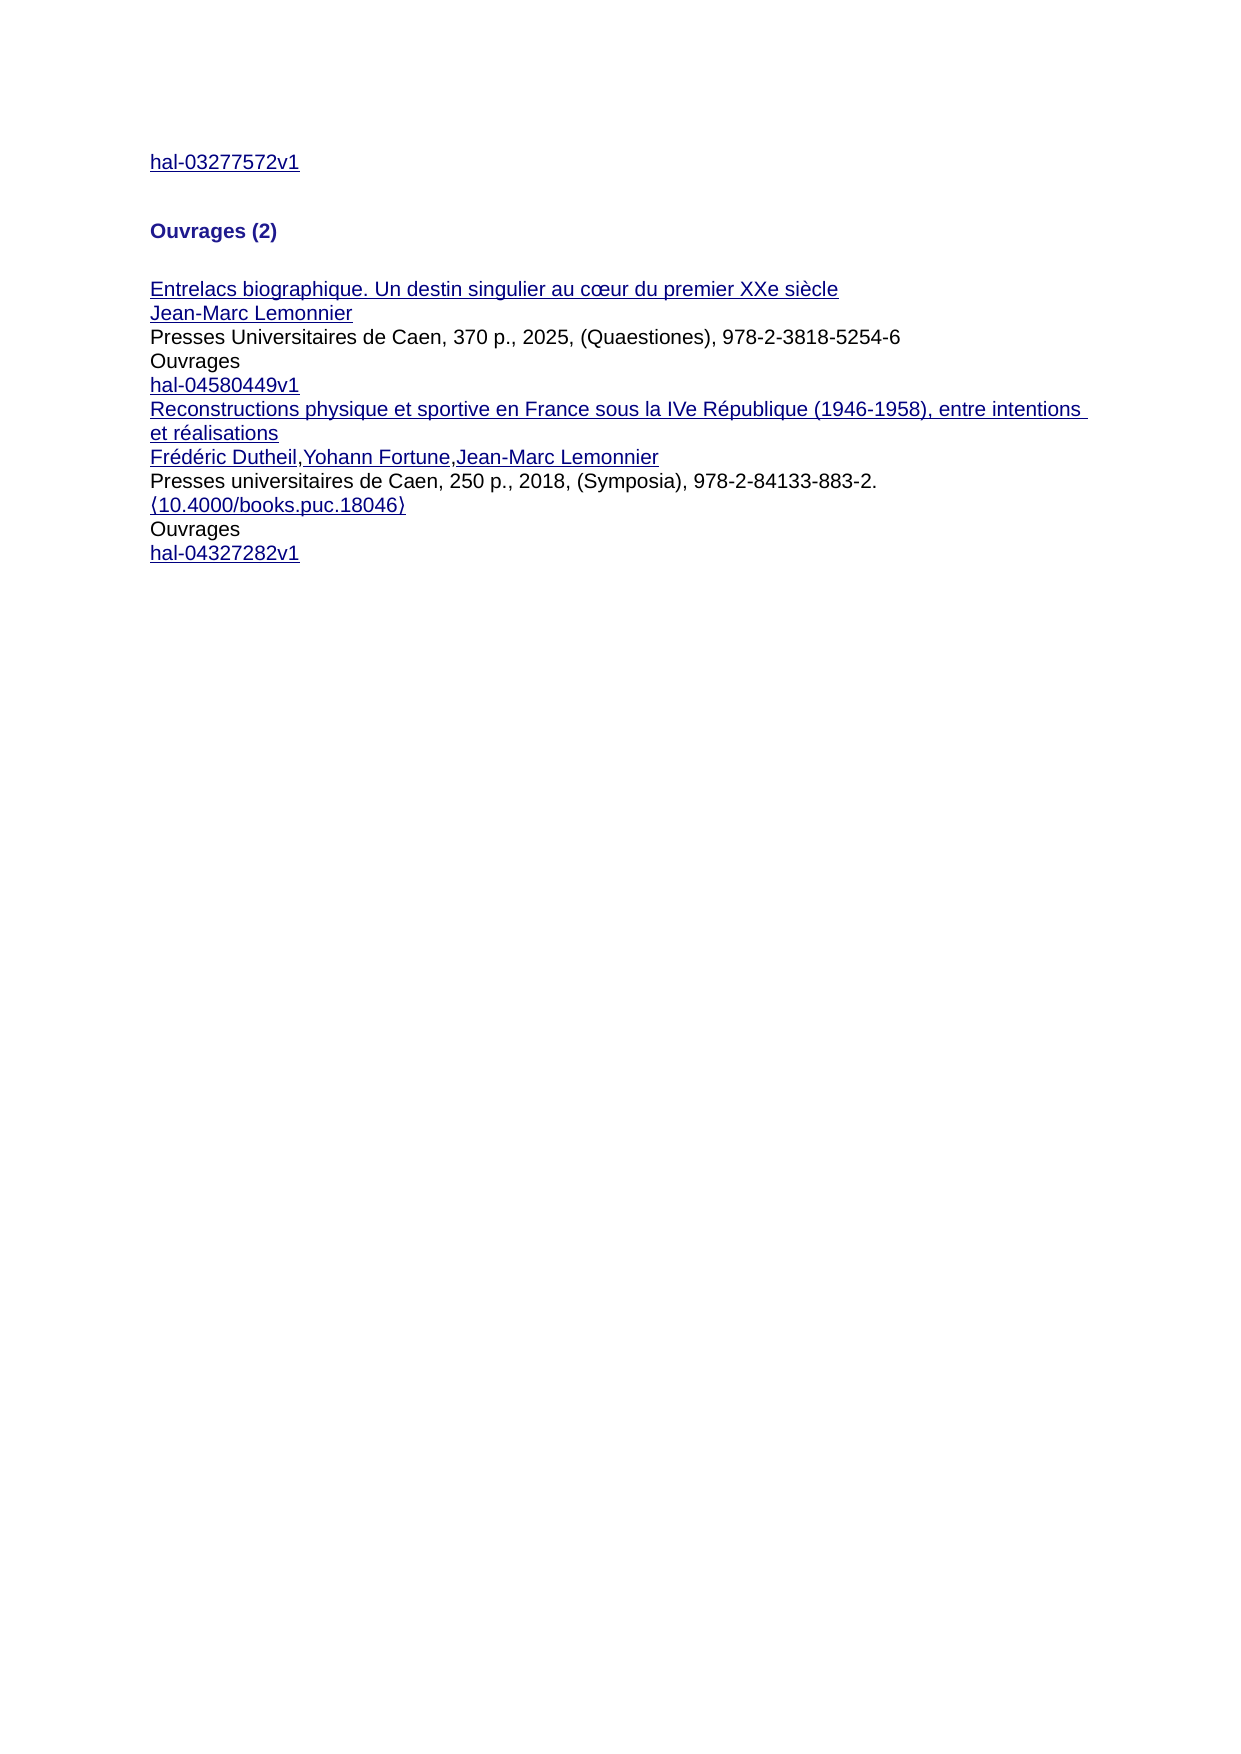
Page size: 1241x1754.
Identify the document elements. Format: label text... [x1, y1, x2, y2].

table_cell Pour une bibliographie que nous n'avons pas écrite Jean-Marc Lemonnier 2021, pp.[en ligne] Autre publication scientifique hal-03277572v1 [150, 150, 1090, 174]
table_cell Reconstructions physique et sportive en France sous la IVe République (1946-1958), entre intentions et réalisations Frédéric Dutheil,Yohann Fortune,Jean-Marc Lemonnier Presses universitaires de Caen, 250 p., 2018, (Symposia), 978-2-84133-883-2. ⟨10.4000/books.puc.18046⟩ Ouvrages hal-04327282v1 [150, 397, 1090, 564]
table_header Entrelacs biographique. Un destin singulier au cœur du premier XXe siècle Jean-Marc Lemonnier Presses Universitaires de Caen, 370 p., 2025, (Quaestiones), 978-2-3818-5254-6 Ouvrages hal-04580449v1 [150, 277, 1090, 397]
subtitle Ouvrages (2) [150, 219, 1090, 243]
